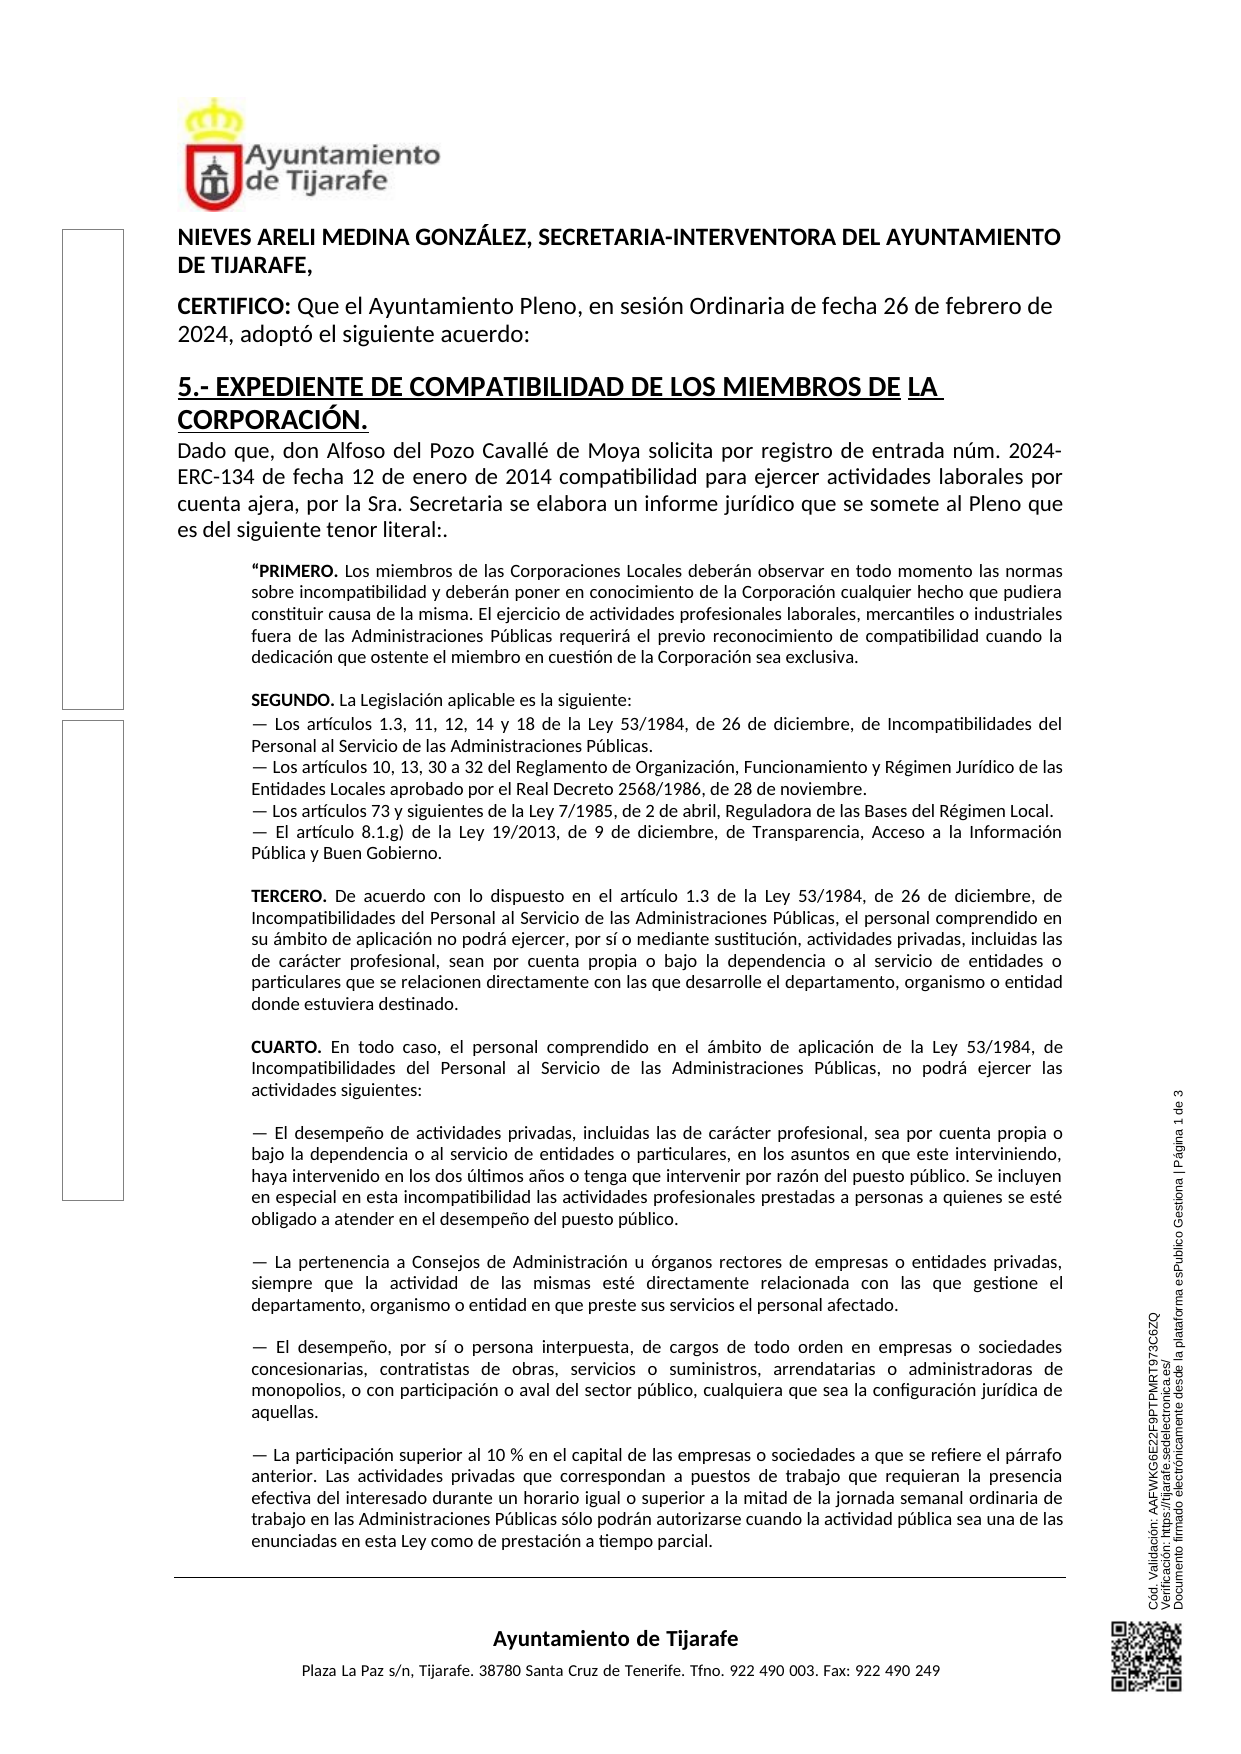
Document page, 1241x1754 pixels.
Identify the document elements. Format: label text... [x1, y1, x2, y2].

text NIEVES ARELI MEDINA GONZÁLEZ, SECRETARIA-INTERVENTORA DEL AYUNTAMIENTO DE TIJARAFE, [177, 222, 1064, 280]
text — La participación superior al 10 % en el capital de las empresas o sociedades a que se refiere el párrafo anterior. Las actividades privadas que correspondan a puestos de trabajo que requieran la presencia efectiva del interesado durante un horario igual o superior a la mitad de la jornada semanal ordinaria de trabajo en las Administraciones Públicas sólo podrán autorizarse cuando la actividad pública sea una de las enunciadas en esta Ley como de prestación a tiempo parcial. [251, 1444, 1064, 1552]
text — Los artículos 10, 13, 30 a 32 del Reglamento de Organización, Funcionamiento y Régimen Jurídico de las Entidades Locales aprobado por el Real Decreto 2568/1986, de 28 de noviembre. [251, 757, 1064, 800]
text 5.- EXPEDIENTE DE COMPATIBILIDAD DE LOS MIEMBROS DE LA CORPORACIÓN. [177, 370, 1064, 437]
text SEGUNDO. La Legislación aplicable es la siguiente: [251, 689, 1064, 711]
text — Los artículos 1.3, 11, 12, 14 y 18 de la Ley 53/1984, de 26 de diciembre, de Incompatibilidades del Personal al Servicio de las Administraciones Públicas. [251, 714, 1064, 757]
text — El desempeño de actividades privadas, incluidas las de carácter profesional, sea por cuenta propia o bajo la dependencia o al servicio de entidades o particulares, en los asuntos en que este interviniendo, haya intervenido en los dos últimos años o tenga que intervenir por razón del puesto público. Se incluyen en especial en esta incompatibilidad las actividades profesionales prestadas a personas a quienes se esté obligado a atender en el desempeño del puesto público. [251, 1122, 1064, 1230]
text TERCERO. De acuerdo con lo dispuesto en el artículo 1.3 de la Ley 53/1984, de 26 de diciembre, de Incompatibilidades del Personal al Servicio de las Administraciones Públicas, el personal comprendido en su ámbito de aplicación no podrá ejercer, por sí o mediante sustitución, actividades privadas, incluidas las de carácter profesional, sean por cuenta propia o bajo la dependencia o al servicio de entidades o particulares que se relacionen directamente con las que desarrolle el departamento, organismo o entidad donde estuviera destinado. [251, 886, 1064, 1015]
text “PRIMERO. Los miembros de las Corporaciones Locales deberán observar en todo momento las normas sobre incompatibilidad y deberán poner en conocimiento de la Corporación cualquier hecho que pudiera constituir causa de la misma. El ejercicio de actividades profesionales laborales, mercantiles o industriales fuera de las Administraciones Públicas requerirá el previo reconocimiento de compatibilidad cuando la dedicación que ostente el miembro en cuestión de la Corporación sea exclusiva. [251, 561, 1064, 668]
text — Los artículos 73 y siguientes de la Ley 7/1985, de 2 de abril, Reguladora de las Bases del Régimen Local. [251, 800, 1064, 821]
text — La pertenencia a Consejos de Administración u órganos rectores de empresas o entidades privadas, siempre que la actividad de las mismas esté directamente relacionada con las que gestione el departamento, organismo o entidad en que preste sus servicios el personal afectado. [251, 1251, 1064, 1316]
text Dado que, don Alfoso del Pozo Cavallé de Moya solicita por registro de entrada núm. 2024-ERC-134 de fecha 12 de enero de 2014 compatibilidad para ejercer actividades laborales por cuenta ajera, por la Sra. Secretaria se elabora un informe jurídico que se somete al Pleno que es del siguiente tenor literal:. [177, 437, 1064, 543]
text CERTIFICO: Que el Ayuntamiento Pleno, en sesión Ordinaria de fecha 26 de febrero de 2024, adoptó el siguiente acuerdo: [177, 291, 1064, 349]
text — El artículo 8.1.g) de la Ley 19/2013, de 9 de diciembre, de Transparencia, Acceso a la Información Pública y Buen Gobierno. [251, 821, 1064, 864]
text — El desempeño, por sí o persona interpuesta, de cargos de todo orden en empresas o sociedades concesionarias, contratistas de obras, servicios o suministros, arrendatarias o administradoras de monopolios, o con participación o aval del sector público, cualquiera que sea la configuración jurídica de aquellas. [251, 1337, 1064, 1423]
text CUARTO. En todo caso, el personal comprendido en el ámbito de aplicación de la Ley 53/1984, de Incompatibilidades del Personal al Servicio de las Administraciones Públicas, no podrá ejercer las actividades siguientes: [251, 1036, 1064, 1101]
